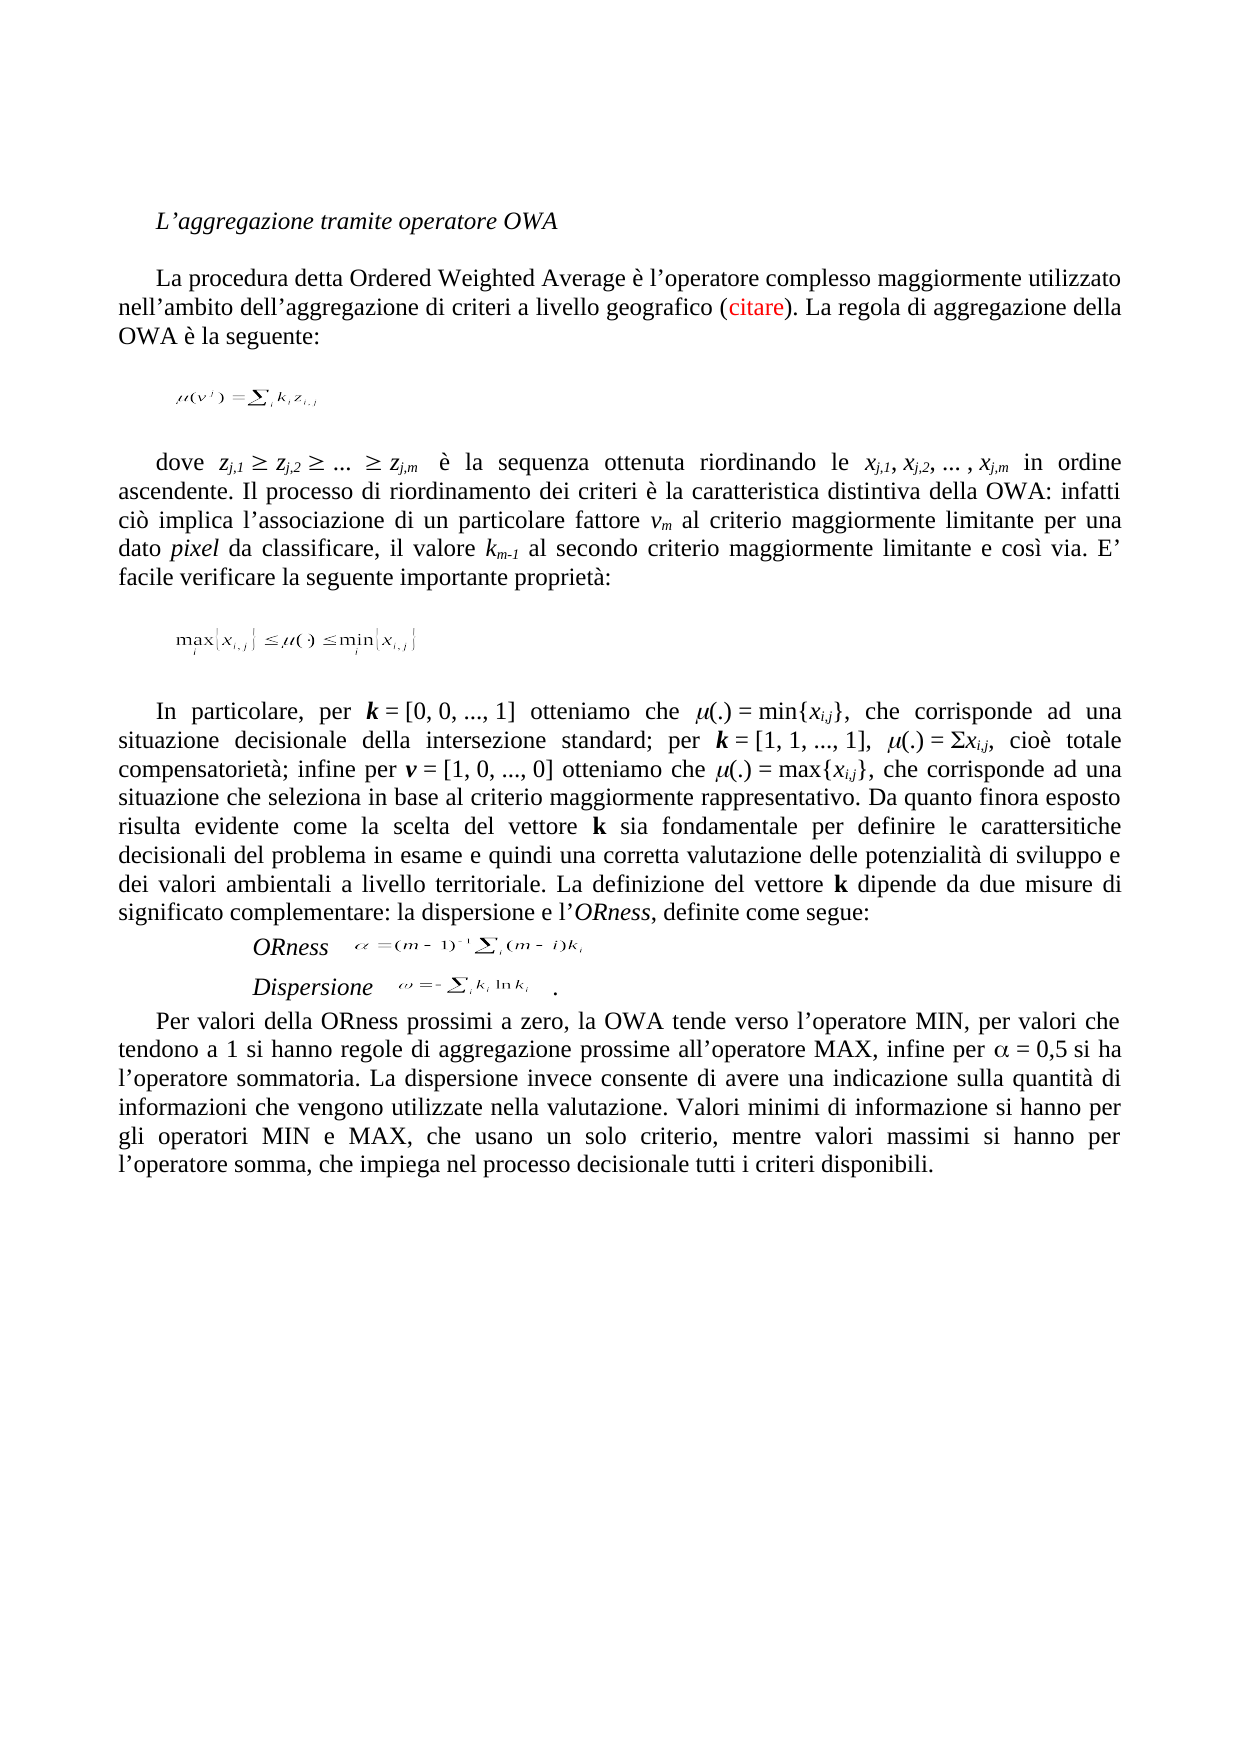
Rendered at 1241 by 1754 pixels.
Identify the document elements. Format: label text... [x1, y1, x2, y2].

text dove zj,1  zj,2  ...  zj,m è la sequenza ottenuta riordinando le xj,1, xj,2, ... , xj,m in ordine ascendente. Il processo di riordinamento dei criteri è la caratteristica distintiva della OWA: infatti ciò implica l’associazione di un particolare fattore vm al criterio maggiormente limitante per una dato pixel da classificare, il valore km-1 al secondo criterio maggiormente limitante e così via. E’ facile verificare la seguente importante proprietà: [118, 447, 1122, 591]
text . [552, 966, 1122, 1006]
text La procedura detta Ordered Weighted Average è l’operatore complesso maggiormente utilizzato nell’ambito dell’aggregazione di criteri a livello geografico (citare). La regola di aggregazione della OWA è la seguente: [118, 263, 1122, 349]
text ORness [215, 926, 335, 966]
text Per valori della ORness prossimi a zero, la OWA tende verso l’operatore MIN, per valori che tendono a 1 si hanno regole di aggregazione prossime all’operatore MAX, infine per  = 0,5 si ha l’operatore sommatoria. La dispersione invece consente di avere una indicazione sulla quantità di informazioni che vengono utilizzate nella valutazione. Valori minimi di informazione si hanno per gli operatori MIN e MAX, che usano un solo criterio, mentre valori massimi si hanno per l’operatore somma, che impiega nel processo decisionale tutti i criteri disponibili. [118, 1006, 1122, 1178]
text In particolare, per k = [0, 0, ..., 1] otteniamo che (.) = min{xi,j}, che corrisponde ad una situazione decisionale della intersezione standard; per k = [1, 1, ..., 1], (.) = xi,j, cioè totale compensatorietà; infine per v = [1, 0, ..., 0] otteniamo che (.) = max{xi,j}, che corrisponde ad una situazione che seleziona in base al criterio maggiormente rappresentativo. Da quanto finora esposto risulta evidente come la scelta del vettore k sia fondamentale per definire le carattersitiche decisionali del problema in esame e quindi una corretta valutazione delle potenzialità di sviluppo e dei valori ambientali a livello territoriale. La definizione del vettore k dipende da due misure di significato complementare: la dispersione e l’ORness, definite come segue: [118, 696, 1122, 926]
text L’aggregazione tramite operatore OWA [118, 206, 1122, 234]
text Dispersione [215, 966, 379, 1006]
text [606, 926, 1122, 966]
